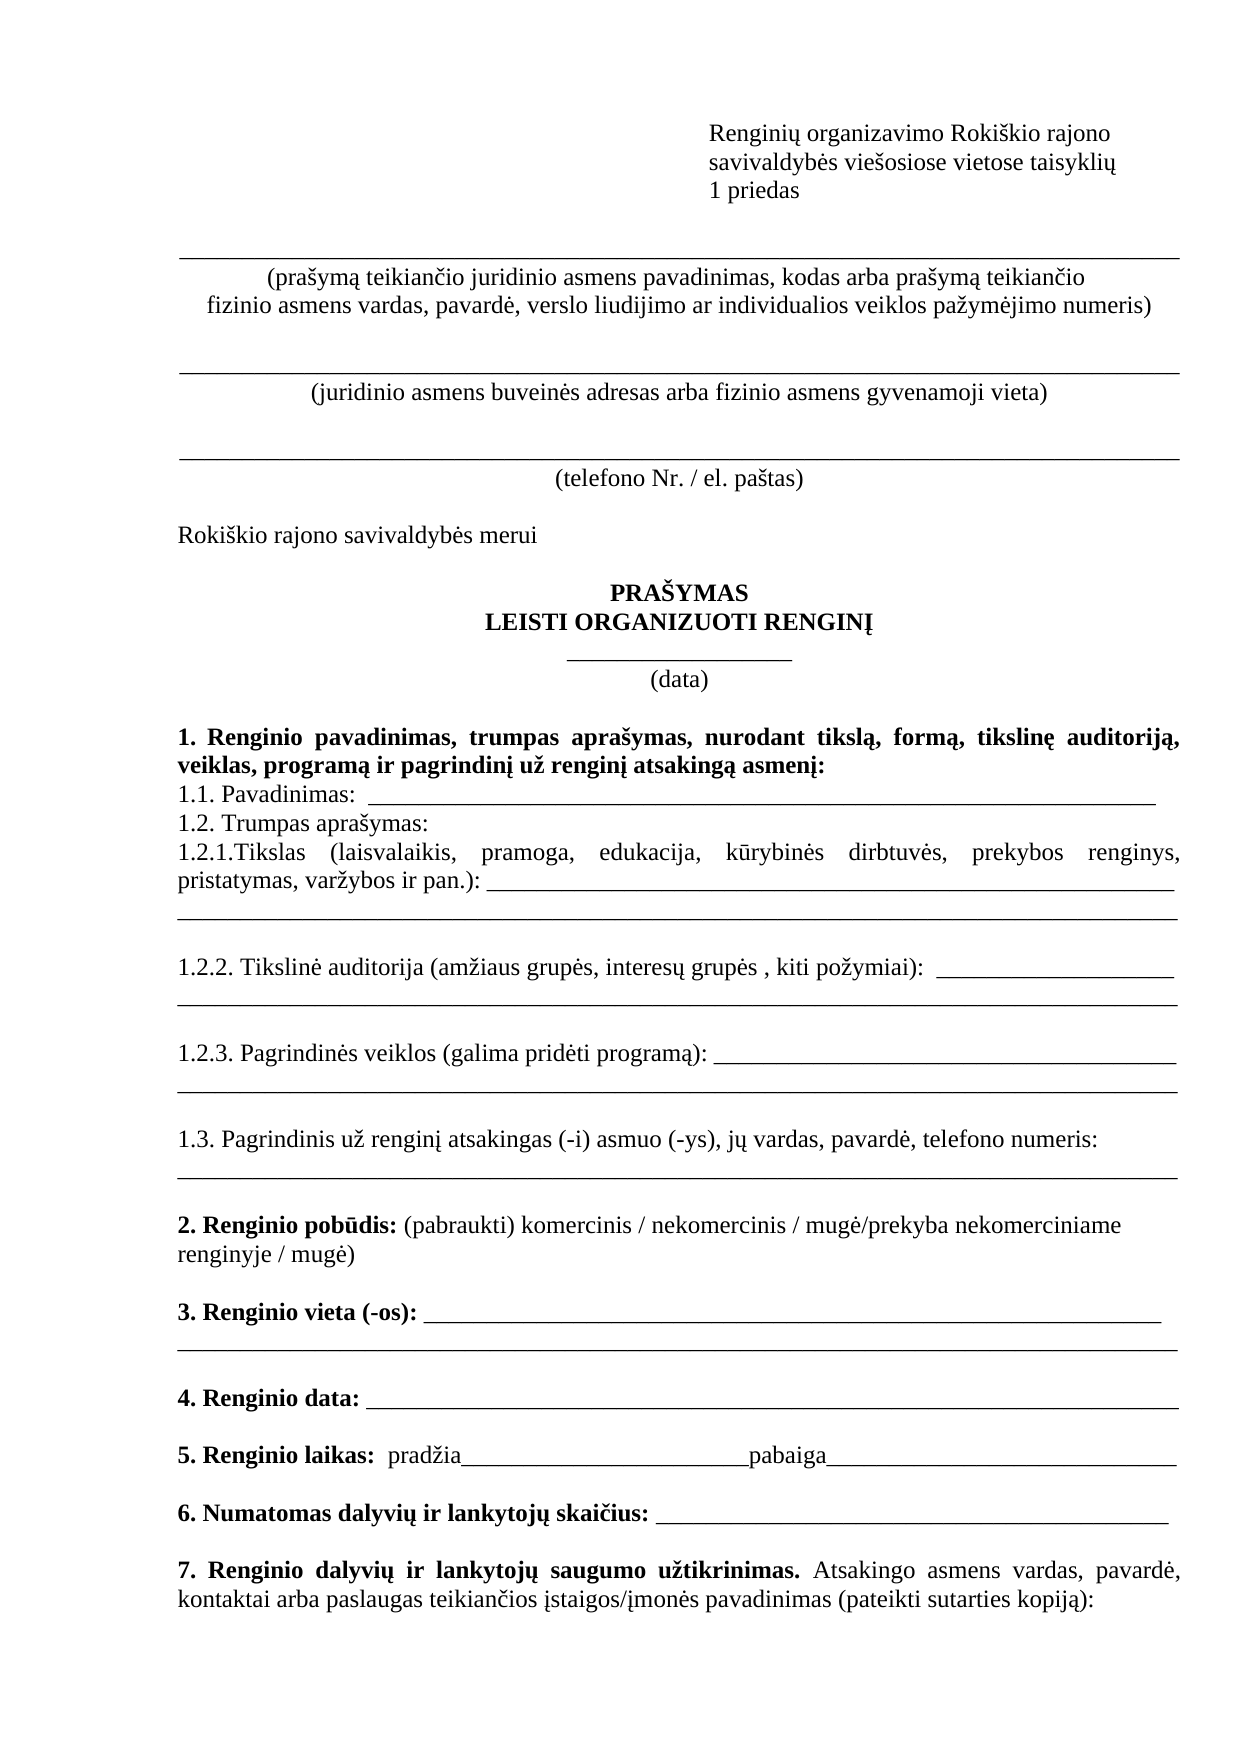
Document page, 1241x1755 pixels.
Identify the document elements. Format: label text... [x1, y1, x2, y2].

text 4. Renginio data: _________________________________________________________________ [177, 1383, 1181, 1412]
text ________________________________________________________________________________ [177, 1067, 1181, 1096]
text 1.2.3. Pagrindinės veiklos (galima pridėti programą): _____________________________________ [177, 1038, 1181, 1067]
text 1.2.1.Tikslas (laisvalaikis, pramoga, edukacija, kūrybinės dirbtuvės, prekybos renginys, pristatymas, varžybos ir pan.): _______________________________________________________ [177, 837, 1181, 894]
text savivaldybės viešosiose vietose taisyklių [177, 147, 1181, 176]
text ________________________________________________________________________________ [177, 894, 1181, 923]
text 7. Renginio dalyvių ir lankytojų saugumo užtikrinimas. Atsakingo asmens vardas, pavardė, kontaktai arba paslaugas teikiančios įstaigos/įmonės pavadinimas (pateikti sutarties kopiją): [177, 1556, 1181, 1613]
text (prašymą teikiančio juridinio asmens pavadinimas, kodas arba prašymą teikiančio [177, 262, 1181, 291]
text 1.2. Trumpas aprašymas: [177, 808, 1181, 837]
text 1.3. Pagrindinis už renginį atsakingas (-i) asmuo (-ys), jų vardas, pavardė, telefono numeris: [177, 1124, 1181, 1153]
text LEISTI ORGANIZUOTI RENGINĮ [177, 607, 1181, 636]
text 1.2.2. Tikslinė auditorija (amžiaus grupės, interesų grupės , kiti požymiai): ___________________ [177, 952, 1181, 981]
text 2. Renginio pobūdis: (pabraukti) komercinis / nekomercinis / mugė/prekyba nekomerciniame renginyje / mugė) [177, 1211, 1181, 1268]
text __________________ [177, 636, 1181, 664]
text 1 priedas [177, 176, 1181, 204]
text Renginių organizavimo Rokiškio rajono [177, 118, 1181, 147]
text (telefono Nr. / el. paštas) [177, 463, 1181, 492]
text (juridinio asmens buveinės adresas arba fizinio asmens gyvenamoji vieta) [177, 377, 1181, 406]
text fizinio asmens vardas, pavardė, verslo liudijimo ar individualios veiklos pažymėjimo numeris) [177, 291, 1181, 319]
text 1.1. Pavadinimas: _______________________________________________________________ [177, 779, 1181, 808]
text Rokiškio rajono savivaldybės merui [177, 521, 1181, 549]
text PRAŠYMAS [177, 578, 1181, 607]
text ________________________________________________________________________________ [177, 233, 1181, 262]
text 5. Renginio laikas: pradžia_______________________pabaiga____________________________ [177, 1441, 1181, 1469]
text (data) [177, 664, 1181, 693]
text ________________________________________________________________________________ [177, 434, 1181, 463]
text ________________________________________________________________________________ [177, 1153, 1181, 1182]
text ________________________________________________________________________________ [177, 981, 1181, 1009]
text 6. Numatomas dalyvių ir lankytojų skaičius: _________________________________________ [177, 1498, 1181, 1527]
text ________________________________________________________________________________ [177, 1326, 1181, 1354]
text 3. Renginio vieta (-os): ___________________________________________________________ [177, 1297, 1181, 1326]
text ________________________________________________________________________________ [177, 348, 1181, 377]
text 1. Renginio pavadinimas, trumpas aprašymas, nurodant tikslą, formą, tikslinę auditoriją, veiklas, programą ir pagrindinį už renginį atsakingą asmenį: [177, 722, 1181, 779]
